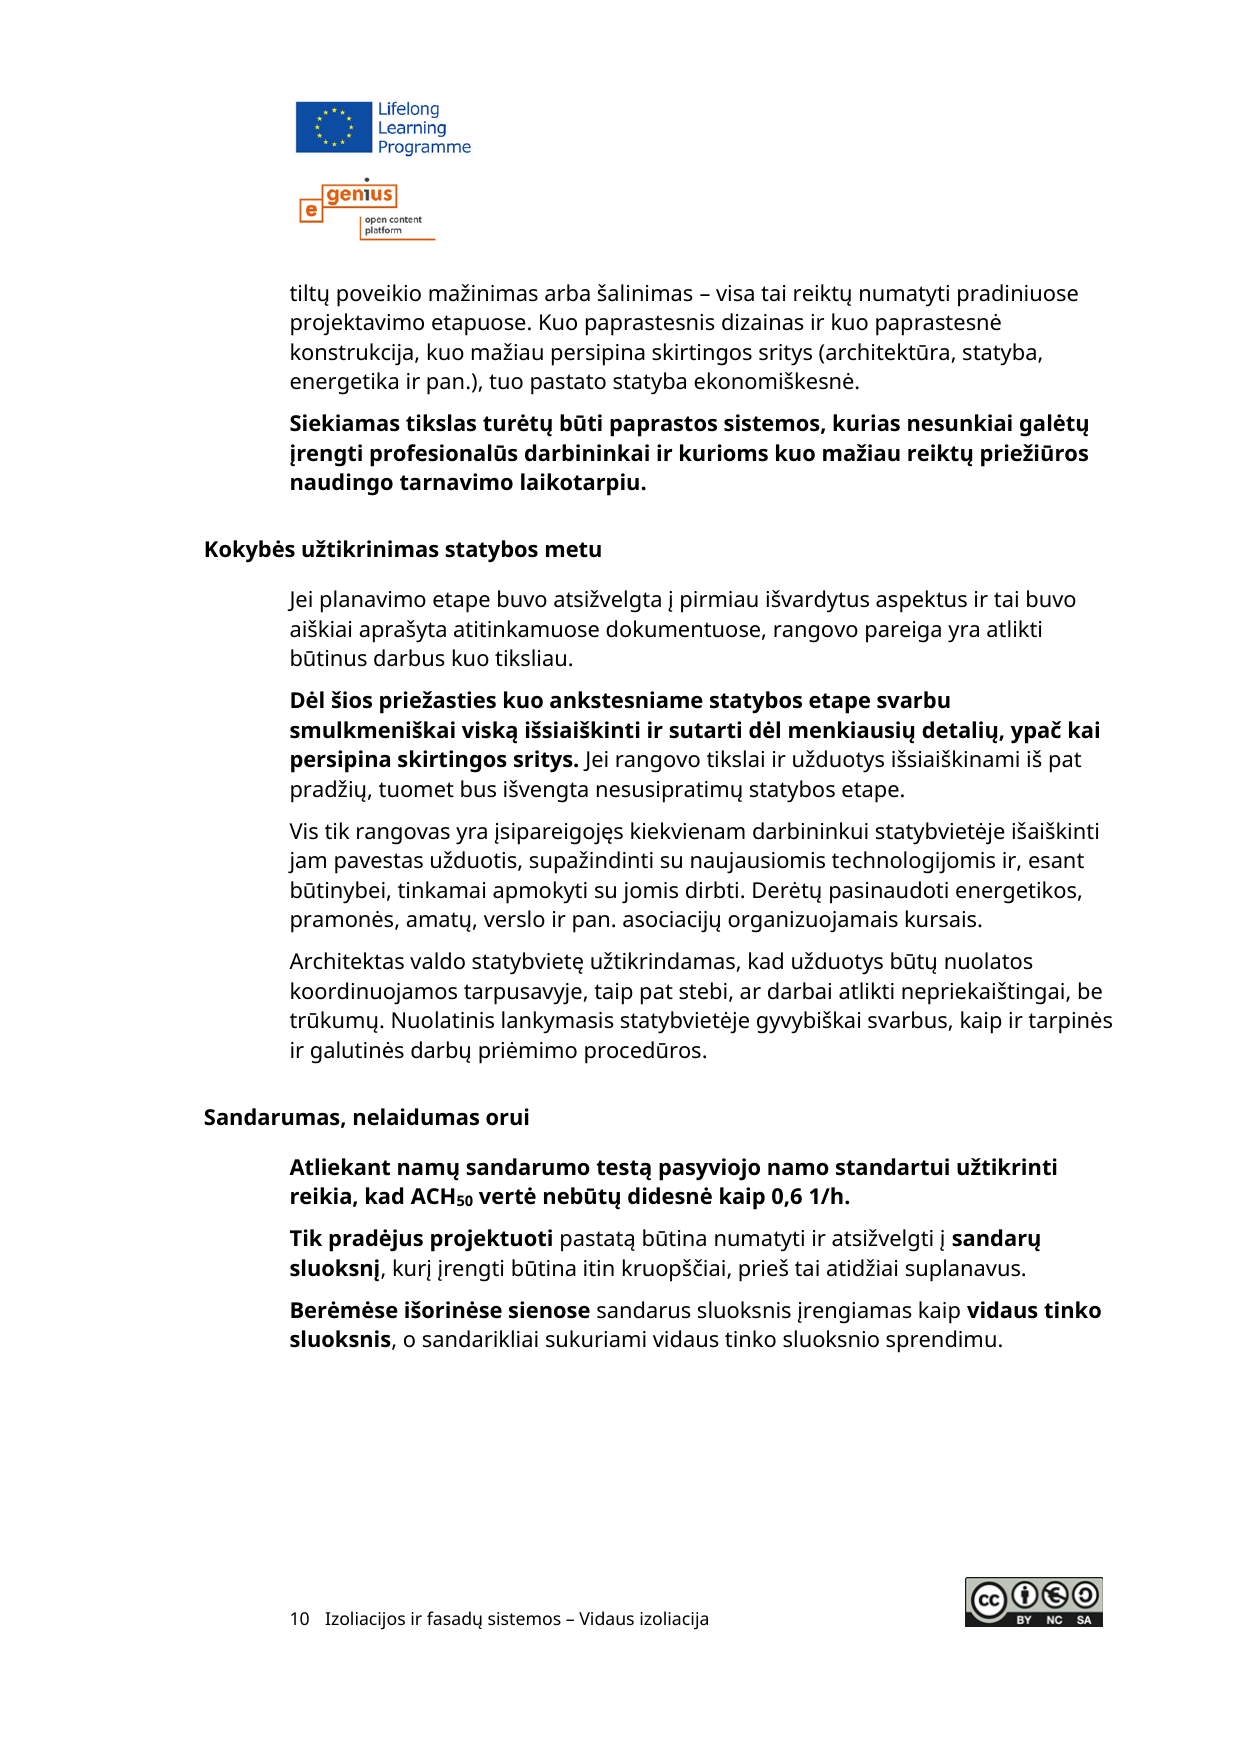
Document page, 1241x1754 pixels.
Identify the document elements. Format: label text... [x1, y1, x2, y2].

subtitle Kokybės užtikrinimas statybos metu [204, 534, 1119, 563]
text Siekiamas tikslas turėtų būti paprastos sistemos, kurias nesunkiai galėtų įrengti profesionalūs darbininkai ir kurioms kuo mažiau reiktų priežiūros naudingo tarnavimo laikotarpiu. [289, 408, 1119, 496]
text Jei planavimo etape buvo atsižvelgta į pirmiau išvardytus aspektus ir tai buvo aiškiai aprašyta atitinkamuose dokumentuose, rangovo pareiga yra atlikti būtinus darbus kuo tiksliau. [289, 584, 1119, 673]
text tiltų poveikio mažinimas arba šalinimas – visa tai reiktų numatyti pradiniuose projektavimo etapuose. Kuo paprastesnis dizainas ir kuo paprastesnė konstrukcija, kuo mažiau persipina skirtingos sritys (architektūra, statyba, energetika ir pan.), tuo pastato statyba ekonomiškesnė. [289, 278, 1119, 396]
subtitle Sandarumas, nelaidumas orui [204, 1101, 1119, 1131]
text Architektas valdo statybvietę užtikrindamas, kad užduotys būtų nuolatos koordinuojamos tarpusavyje, taip pat stebi, ar darbai atlikti nepriekaištingai, be trūkumų. Nuolatinis lankymasis statybvietėje gyvybiškai svarbus, kaip ir tarpinės ir galutinės darbų priėmimo procedūros. [289, 946, 1119, 1064]
text Vis tik rangovas yra įsipareigojęs kiekvienam darbininkui statybvietėje išaiškinti jam pavestas užduotis, supažindinti su naujausiomis technologijomis ir, esant būtinybei, tinkamai apmokyti su jomis dirbti. Derėtų pasinaudoti energetikos, pramonės, amatų, verslo ir pan. asociacijų organizuojamais kursais. [289, 816, 1119, 933]
text Dėl šios priežasties kuo ankstesniame statybos etape svarbu smulkmeniškai viską išsiaiškinti ir sutarti dėl menkiausių detalių, ypač kai persipina skirtingos sritys. Jei rangovo tikslai ir užduotys išsiaiškinami iš pat pradžių, tuomet bus išvengta nesusipratimų statybos etape. [289, 685, 1119, 803]
text Berėmėse išorinėse sienose sandarus sluoksnis įrengiamas kaip vidaus tinko sluoksnis, o sandarikliai sukuriami vidaus tinko sluoksnio sprendimu. [289, 1295, 1119, 1354]
text Atliekant namų sandarumo testą pasyviojo namo standartui užtikrinti reikia, kad ACH50 vertė nebūtų didesnė kaip 0,6 1/h. [289, 1152, 1119, 1211]
text Tik pradėjus projektuoti pastatą būtina numatyti ir atsižvelgti į sandarų sluoksnį, kurį įrengti būtina itin kruopščiai, prieš tai atidžiai suplanavus. [289, 1223, 1119, 1282]
